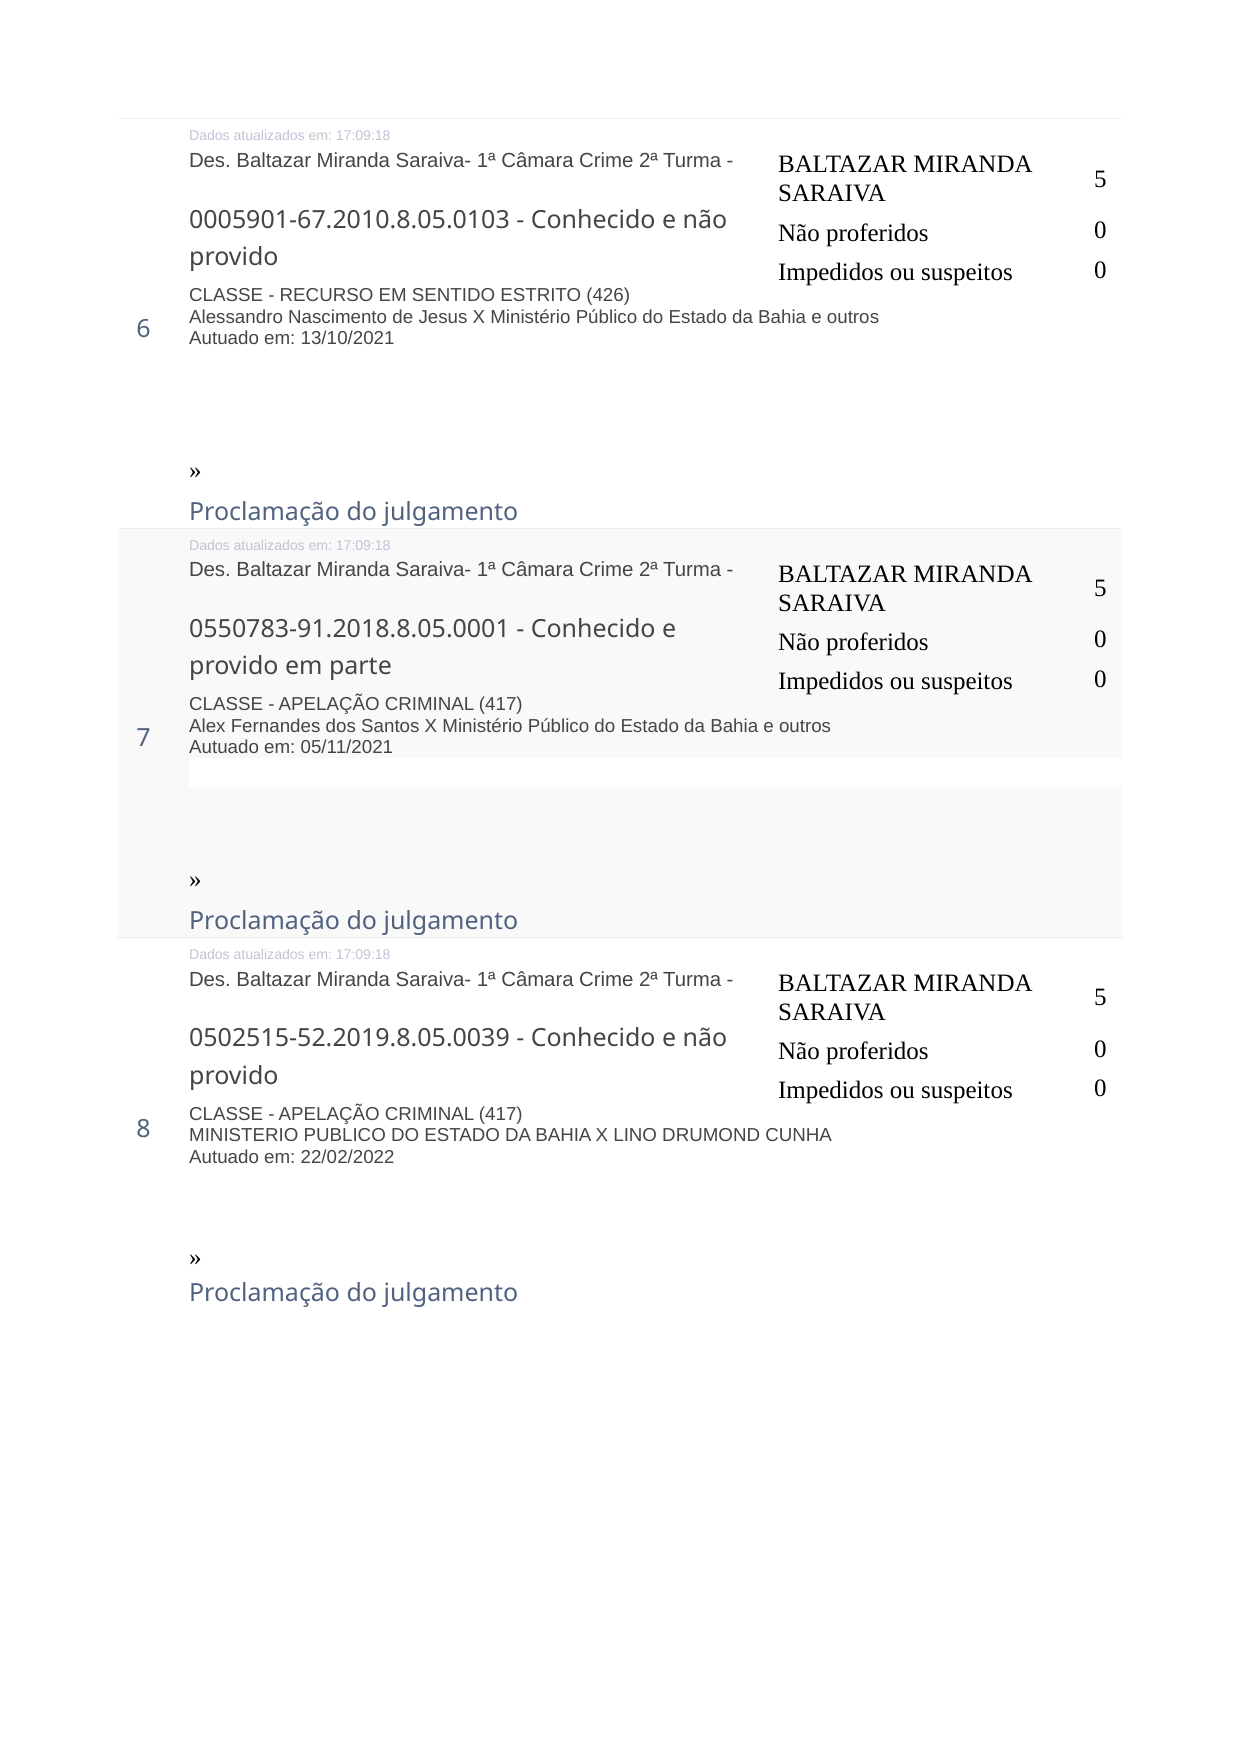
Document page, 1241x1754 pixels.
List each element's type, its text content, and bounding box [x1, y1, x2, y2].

table_cell 0 [1091, 619, 1119, 659]
table_header [772, 962, 1122, 1121]
table_cell [775, 1107, 1091, 1118]
table_header [772, 144, 1122, 302]
table_header BALTAZAR MIRANDA SARAIVA [775, 147, 1091, 210]
table_cell » Proclamação do julgamento [189, 1196, 1122, 1308]
table_header BALTAZAR MIRANDA SARAIVA [775, 556, 1091, 619]
table_cell » Proclamação do julgamento [189, 787, 1122, 937]
table_header BALTAZAR MIRANDA SARAIVA [775, 965, 1091, 1028]
table_cell » Proclamação do julgamento [189, 377, 1122, 527]
table_cell Impedidos ou suspeitos [775, 1068, 1091, 1107]
table_cell Não proferidos [775, 619, 1091, 659]
table_cell Dados atualizados em: 17:09:18 Des. Baltazar Miranda Saraiva- 1ª Câmara Crime 2ª Turma - 0550783-91.2018.8.05.0001 - Conhecido e provido em parte CLASSE - APELAÇÃO CRIMINAL (417) Alex Fernandes dos Santos X Ministério Público do Estado da Bahia e outros Autuado em: 05/11/2021 [189, 529, 1122, 758]
table_cell 0 [1091, 659, 1119, 698]
table_cell 6 [118, 119, 169, 527]
table_cell Dados atualizados em: 17:09:18 Des. Baltazar Miranda Saraiva- 1ª Câmara Crime 2ª Turma - 0502515-52.2019.8.05.0039 - Conhecido e não provido CLASSE - APELAÇÃO CRIMINAL (417) MINISTERIO PUBLICO DO ESTADO DA BAHIA X LINO DRUMOND CUNHA Autuado em: 22/02/2022 [189, 938, 1122, 1167]
table_header 5 [1091, 556, 1119, 619]
table_cell Alessandro Nascimento de Jesus X Ministério Público do Estado da Bahia e outros Autuado em: 13/10/2021 [189, 303, 1122, 349]
table_cell [1091, 698, 1119, 709]
table_cell [169, 119, 189, 527]
table_cell [169, 529, 189, 937]
table_header [772, 553, 1122, 712]
table_cell 0 [1091, 249, 1119, 289]
table_header 5 [1091, 965, 1119, 1028]
table_cell Impedidos ou suspeitos [775, 659, 1091, 698]
table_cell Não proferidos [775, 210, 1091, 249]
table_cell Não proferidos [775, 1029, 1091, 1068]
table_cell 7 [118, 529, 169, 937]
table_cell [1091, 289, 1119, 299]
table_cell [1091, 1107, 1119, 1118]
table_cell 0 [1091, 1029, 1119, 1068]
table_cell [169, 938, 189, 1308]
table_cell Impedidos ou suspeitos [775, 249, 1091, 289]
table_cell 0 [1091, 1068, 1119, 1107]
table_cell 0 [1091, 210, 1119, 249]
table_header 5 [1091, 147, 1119, 210]
table_cell [775, 289, 1091, 299]
table_cell Dados atualizados em: 17:09:18 Des. Baltazar Miranda Saraiva- 1ª Câmara Crime 2ª Turma - 0005901-67.2010.8.05.0103 - Conhecido e não provido CLASSE - RECURSO EM SENTIDO ESTRITO (426) [189, 119, 1122, 302]
table_cell 8 [118, 938, 169, 1308]
table_cell [775, 698, 1091, 709]
